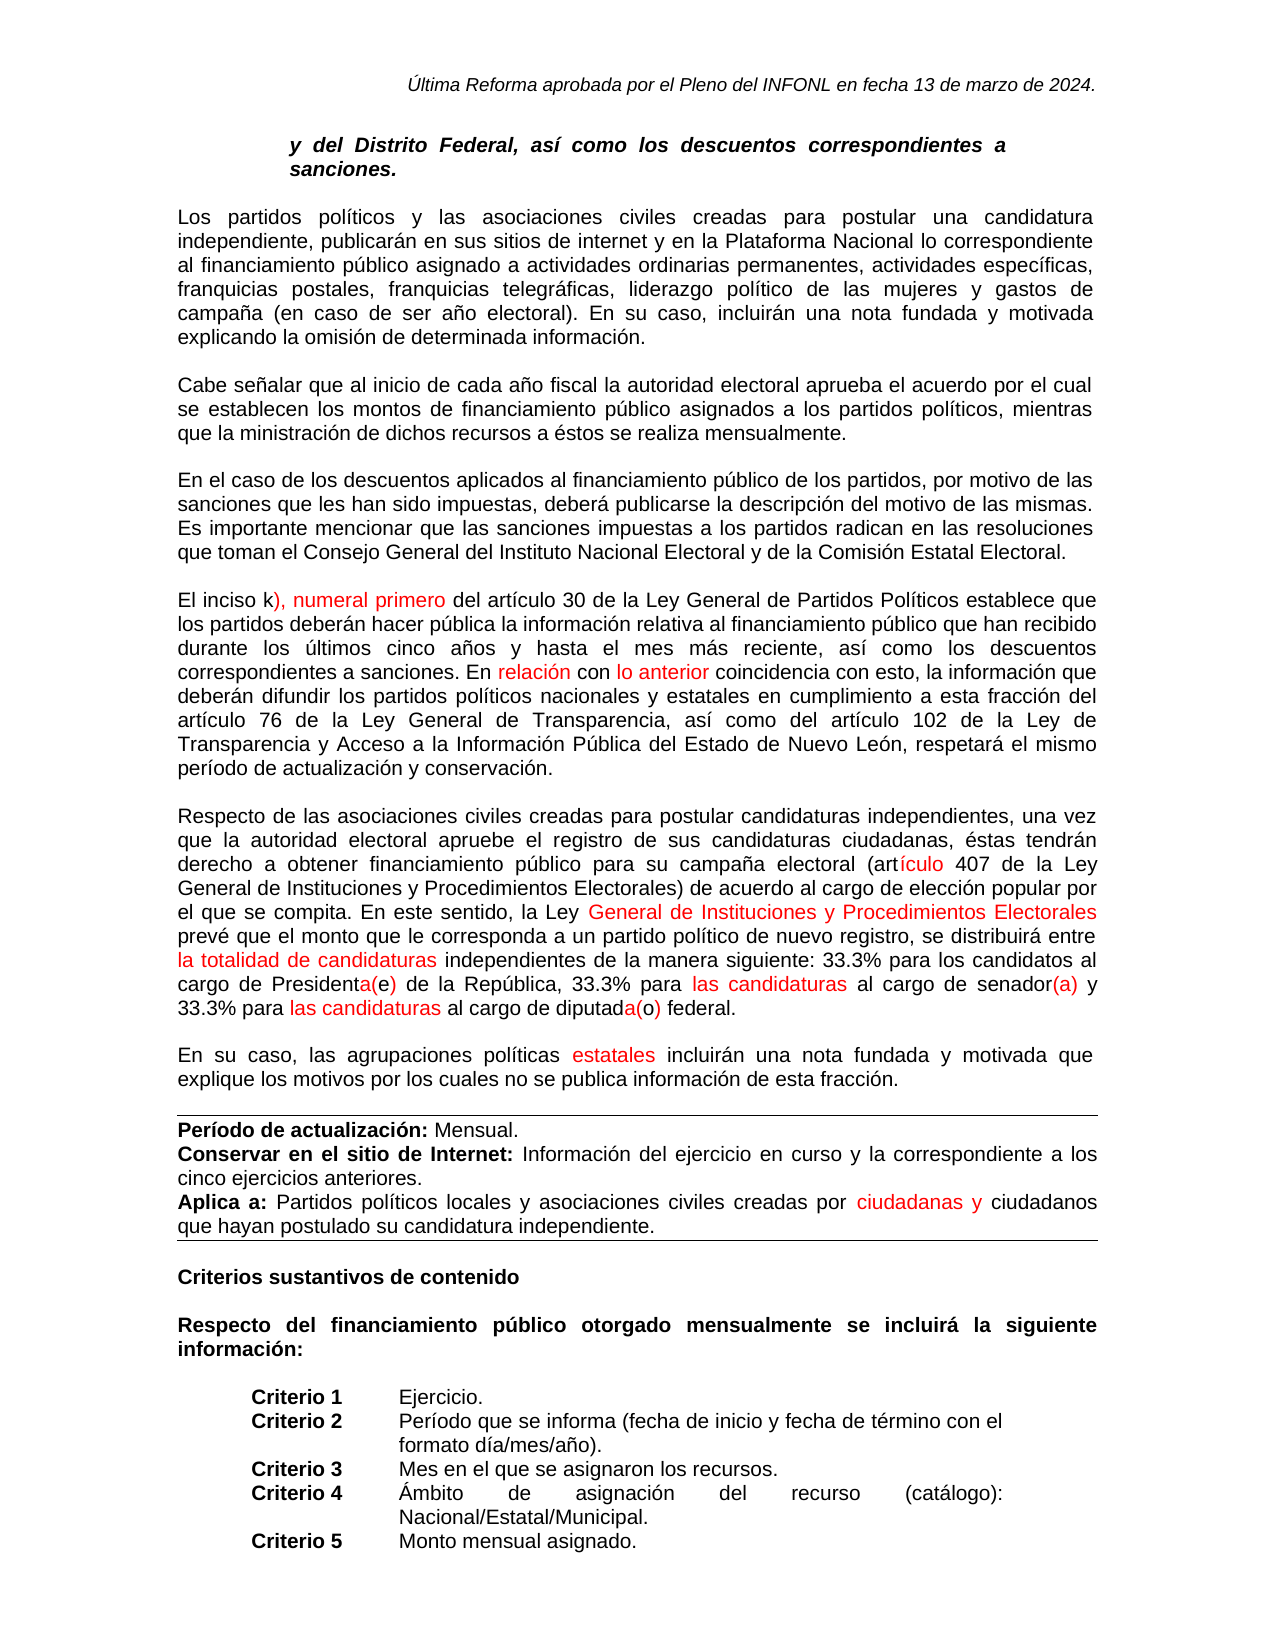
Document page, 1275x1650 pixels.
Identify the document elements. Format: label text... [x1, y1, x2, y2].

text Respecto del financiamiento público otorgado mensualmente se incluirá la siguiente información: [177, 1313, 1098, 1361]
text Cabe señalar que al inicio de cada año fiscal la autoridad electoral aprueba el acuerdo por el cual se establecen los montos de financiamiento público asignados a los partidos políticos, mientras que la ministración de dichos recursos a éstos se realiza mensualmente. [177, 372, 1094, 444]
text Criterio 5 Monto mensual asignado. [251, 1529, 1004, 1553]
text Aplica a: Partidos políticos locales y asociaciones civiles creadas por ciudadanas y ciudadanos que hayan postulado su candidatura independiente. [177, 1187, 1098, 1240]
subtitle y del Distrito Federal, así como los descuentos correspondientes a sanciones. [214, 133, 1009, 181]
text Conservar en el sitio de Internet: Información del ejercicio en curso y la correspondiente a los cinco ejercicios anteriores. [177, 1142, 1098, 1187]
text Criterio 3 Mes en el que se asignaron los recursos. [251, 1457, 1004, 1481]
text El inciso k), numeral primero del artículo 30 de la Ley General de Partidos Políticos establece que los partidos deberán hacer pública la información relativa al financiamiento público que han recibido durante los últimos cinco años y hasta el mes más reciente, así como los descuentos correspondientes a sanciones. En relación con lo anterior coincidencia con esto, la información que deberán difundir los partidos políticos nacionales y estatales en cumplimiento a esta fracción del artículo 76 de la Ley General de Transparencia, así como del artículo 102 de la Ley de Transparencia y Acceso a la Información Pública del Estado de Nuevo León, respetará el mismo período de actualización y conservación. [177, 588, 1098, 780]
text Criterio 4 Ámbito de asignación del recurso (catálogo): Nacional/Estatal/Municipal. [251, 1481, 1004, 1529]
text Criterio 2 Período que se informa (fecha de inicio y fecha de término con el formato día/mes/año). [251, 1409, 1004, 1457]
text Criterios sustantivos de contenido [177, 1265, 1098, 1289]
text En el caso de los descuentos aplicados al financiamiento público de los partidos, por motivo de las sanciones que les han sido impuestas, deberá publicarse la descripción del motivo de las mismas. Es importante mencionar que las sanciones impuestas a los partidos radican en las resoluciones que toman el Consejo General del Instituto Nacional Electoral y de la Comisión Estatal Electoral. [177, 468, 1094, 564]
text En su caso, las agrupaciones políticas estatales incluirán una nota fundada y motivada que explique los motivos por los cuales no se publica información de esta fracción. [177, 1043, 1094, 1091]
text Los partidos políticos y las asociaciones civiles creadas para postular una candidatura independiente, publicarán en sus sitios de internet y en la Plataforma Nacional lo correspondiente al financiamiento público asignado a actividades ordinarias permanentes, actividades específicas, franquicias postales, franquicias telegráficas, liderazgo político de las mujeres y gastos de campaña (en caso de ser año electoral). En su caso, incluirán una nota fundada y motivada explicando la omisión de determinada información. [177, 205, 1094, 348]
text Respecto de las asociaciones civiles creadas para postular candidaturas independientes, una vez que la autoridad electoral apruebe el registro de sus candidaturas ciudadanas, éstas tendrán derecho a obtener financiamiento público para su campaña electoral (artículo 407 de la Ley General de Instituciones y Procedimientos Electorales) de acuerdo al cargo de elección popular por el que se compita. En este sentido, la Ley General de Instituciones y Procedimientos Electorales prevé que el monto que le corresponda a un partido político de nuevo registro, se distribuirá entre la totalidad de candidaturas independientes de la manera siguiente: 33.3% para los candidatos al cargo de Presidenta(e) de la República, 33.3% para las candidaturas al cargo de senador(a) y 33.3% para las candidaturas al cargo de diputada(o) federal. [177, 804, 1098, 1019]
text Período de actualización: Mensual. [177, 1116, 1098, 1142]
text Criterio 1 Ejercicio. [251, 1385, 1004, 1409]
